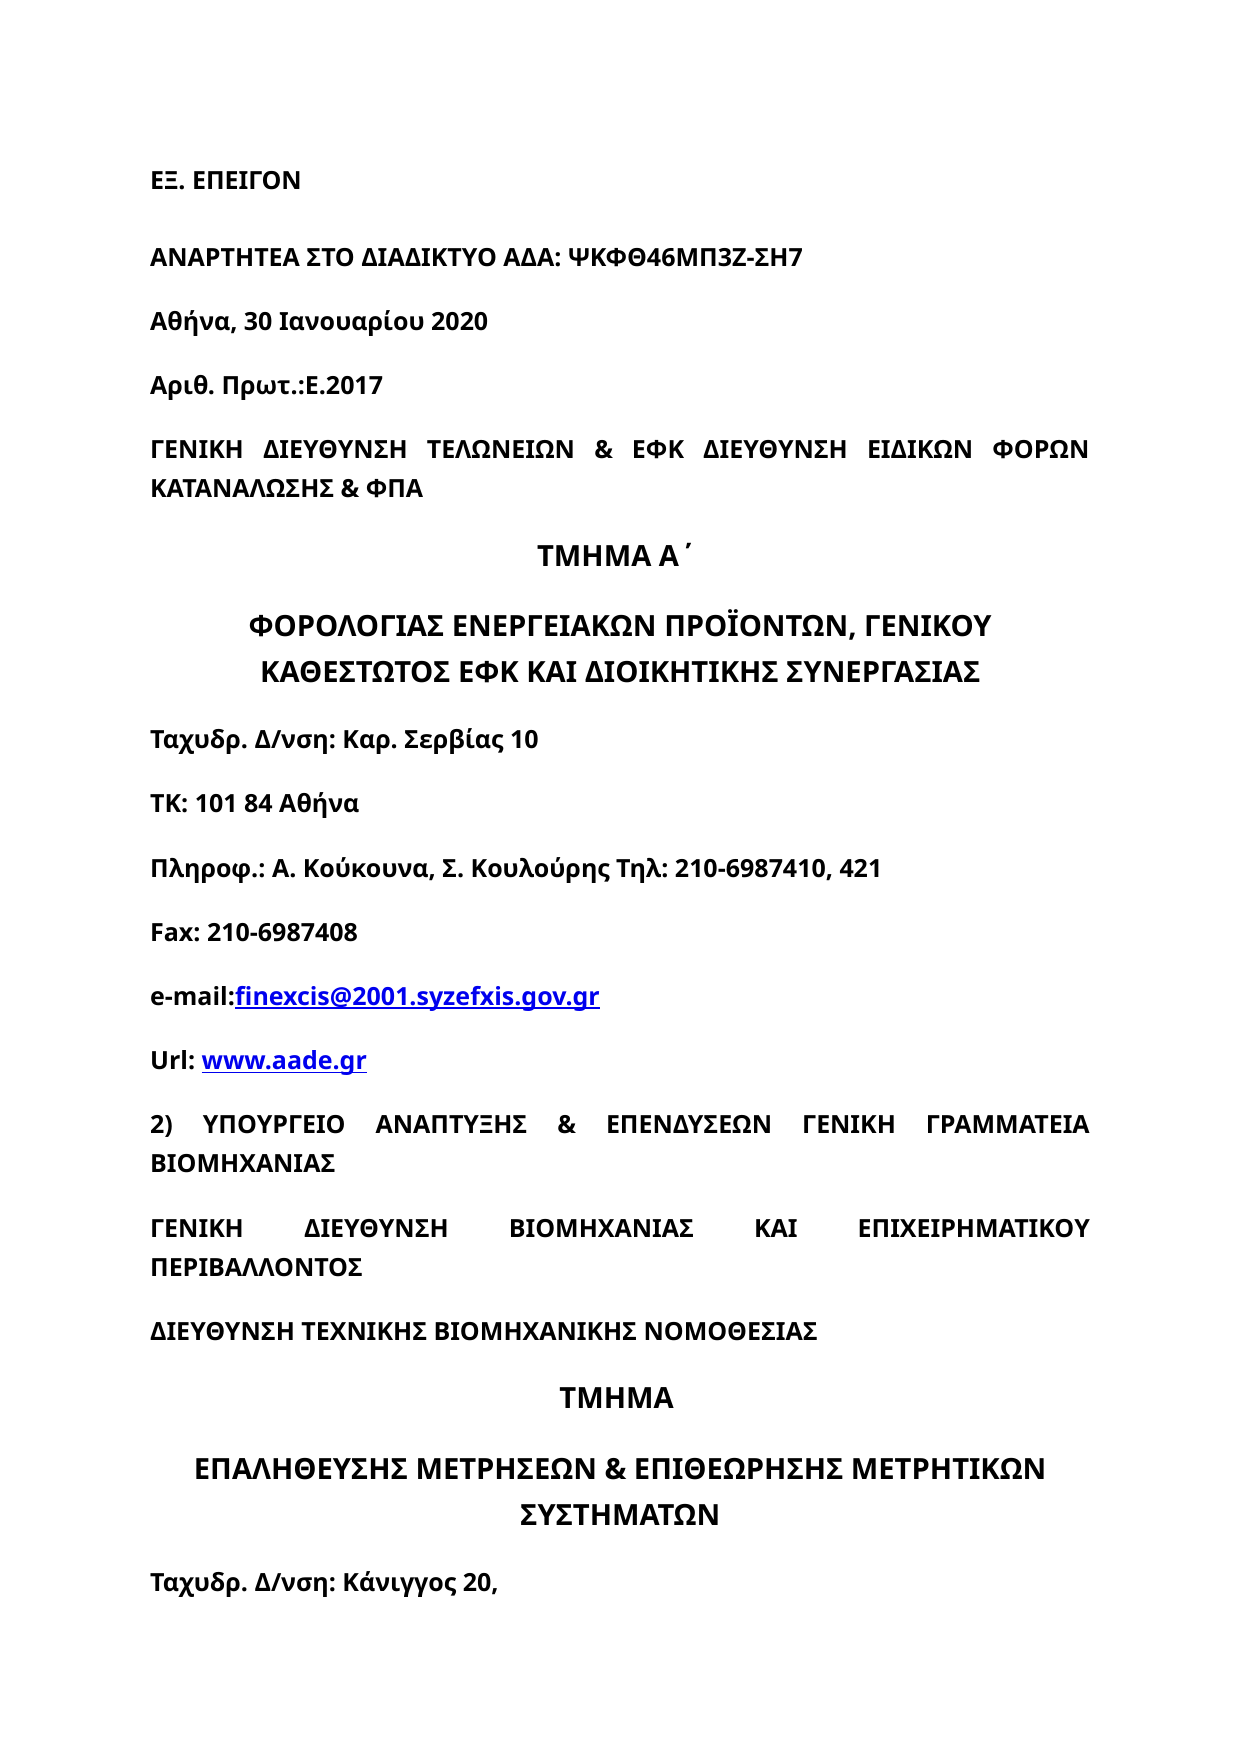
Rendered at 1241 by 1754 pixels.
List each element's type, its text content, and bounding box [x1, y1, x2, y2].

text ΤΚ: 101 84 Αθήνα [150, 786, 1090, 820]
text 2) ΥΠΟΥΡΓΕΙΟ ΑΝΑΠΤΥΞΗΣ & ΕΠΕΝΔΥΣΕΩΝ ΓΕΝΙΚΗ ΓΡΑΜΜΑΤΕΙΑ ΒΙΟΜΗΧΑΝΙΑΣ [150, 1107, 1090, 1180]
text ΓΕΝΙΚΗ ΔΙΕΥΘΥΝΣΗ ΤΕΛΩΝΕΙΩΝ & ΕΦΚ ΔΙΕΥΘΥΝΣΗ ΕΙΔΙΚΩΝ ΦΟΡΩΝ ΚΑΤΑΝΑΛΩΣΗΣ & ΦΠΑ [150, 432, 1090, 505]
subtitle ΤΜΗΜΑ [150, 1378, 1090, 1417]
text Πληροφ.: Α. Κούκουνα, Σ. Κουλούρης Τηλ: 210-6987410, 421 [150, 850, 1090, 884]
text Ταχυδρ. Δ/νση: Καρ. Σερβίας 10 [150, 722, 1090, 756]
text e-mail:finexcis@2001.syzefxis.gov.gr [150, 978, 1090, 1013]
text Ταχυδρ. Δ/νση: Κάνιγγος 20, [150, 1564, 1090, 1599]
text Αριθ. Πρωτ.:Ε.2017 [150, 367, 1090, 402]
text Url: www.aade.gr [150, 1043, 1090, 1077]
subtitle ΕΠΑΛΗΘΕΥΣΗΣ ΜΕΤΡΗΣΕΩΝ & ΕΠΙΘΕΩΡΗΣΗΣ ΜΕΤΡHΤΙΚΩΝ ΣΥΣΤΗΜΑΤΩΝ [150, 1448, 1090, 1534]
text ΔΙΕΥΘΥΝΣΗ ΤΕΧΝΙΚΗΣ ΒΙΟΜΗΧΑΝΙΚΗΣ ΝΟΜΟΘΕΣΙΑΣ [150, 1313, 1090, 1348]
text Αθήνα, 30 Ιανουαρίου 2020 [150, 303, 1090, 337]
subtitle ΦΟΡΟΛΟΓΙΑΣ ΕΝΕΡΓΕΙΑΚΩΝ ΠΡΟΪΟΝΤΩΝ, ΓΕΝΙΚΟΥ ΚΑΘΕΣΤΩΤΟΣ ΕΦΚ ΚΑΙ ΔΙΟΙΚΗΤΙΚΗΣ ΣΥΝΕΡΓΑΣΙΑΣ [150, 606, 1090, 691]
text Fax: 210-6987408 [150, 914, 1090, 948]
text ΑΝΑΡΤΗΤΕΑ ΣΤΟ ΔΙΑΔΙΚΤΥΟ ΑΔΑ: ΨΚΦΘ46ΜΠ3Ζ-ΣΗ7 [150, 239, 1090, 273]
text ΓΕΝΙΚΗ ΔΙΕΥΘΥΝΣΗ ΒΙΟΜΗΧΑΝΙΑΣ ΚΑΙ ΕΠΙΧΕΙΡΗΜΑΤΙΚΟΥ ΠΕΡΙΒΑΛΛΟΝΤΟΣ [150, 1210, 1090, 1283]
title ΕΞ. ΕΠΕΙΓΟΝ [150, 162, 1090, 197]
subtitle ΤΜΗΜΑ Α΄ [150, 535, 1090, 575]
